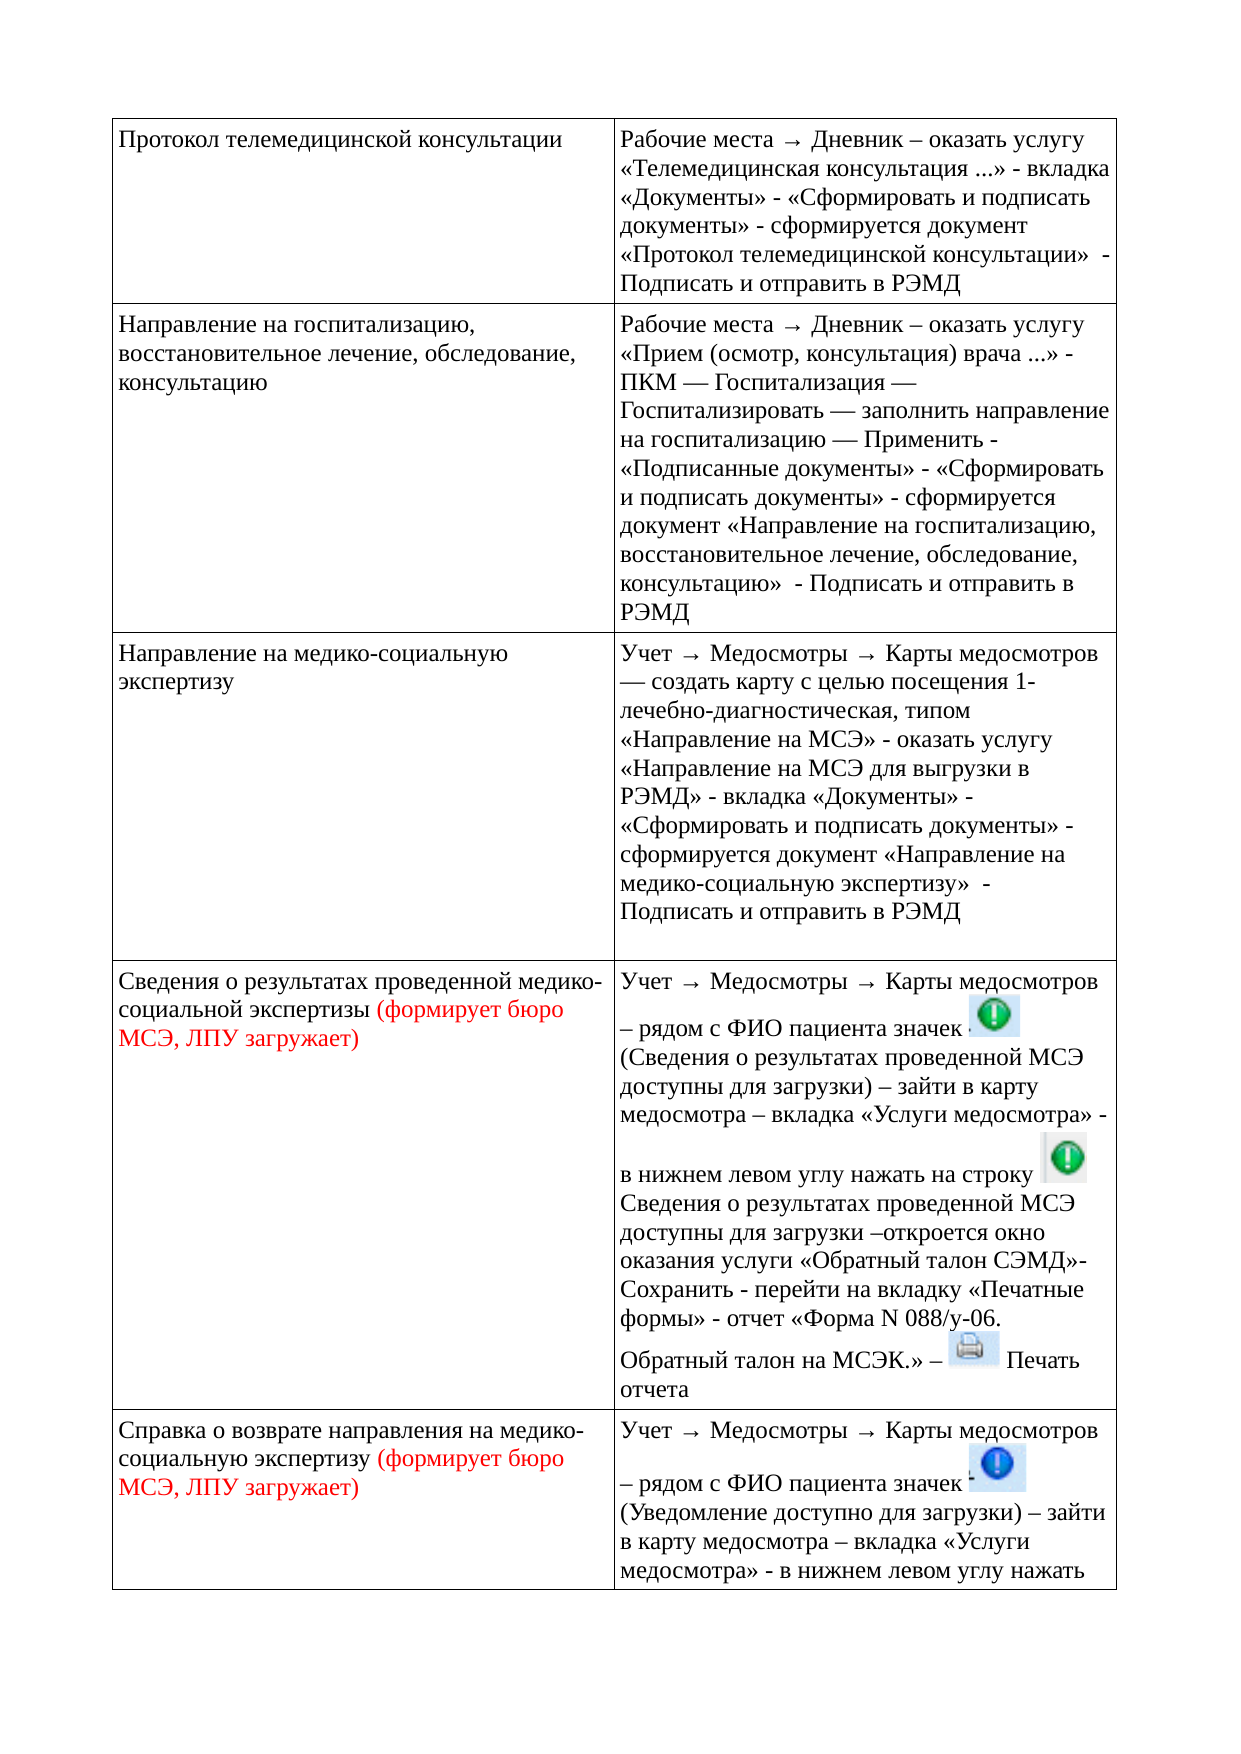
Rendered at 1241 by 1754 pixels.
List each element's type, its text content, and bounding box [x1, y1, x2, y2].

table_cell Учет → Медосмотры → Карты медосмотров – рядом с ФИО пациента значек (Уведомление доступно для загрузки) – зайти в карту медосмотра – вкладка «Услуги медосмотра» - в нижнем левом углу нажать [615, 1410, 1116, 1589]
picture [1040, 1132, 1087, 1183]
table_cell Справка о возврате направления на медико-социальную экспертизу (формирует бюро МСЭ, ЛПУ загружает) [113, 1410, 614, 1589]
table_cell Протокол телемедицинской консультации [113, 119, 614, 303]
table_header Направление на госпитализацию, восстановительное лечение, обследование, консультацию [113, 304, 614, 631]
table_cell Учет → Медосмотры → Карты медосмотров – рядом с ФИО пациента значек (Сведения о результатах проведенной МСЭ доступны для загрузки) – зайти в карту медосмотра – вкладка «Услуги медосмотра» - в нижнем левом углу нажать на строку Сведения о результатах проведенной МСЭ доступны для загрузки –откроется окно оказания услуги «Обратный талон СЭМД»- Сохранить - перейти на вкладку «Печатные формы» - отчет «Форма N 088/у-06. Обратный талон на МСЭК.» – Печать отчета [615, 961, 1116, 1408]
table_cell Направление на медико-социальную экспертизу [113, 633, 614, 959]
table_cell Учет → Медосмотры → Карты медосмотров — создать карту с целью посещения 1- лечебно-диагностическая, типом «Направление на МСЭ» - оказать услугу «Направление на МСЭ для выгрузки в РЭМД» - вкладка «Документы» - «Сформировать и подписать документы» - сформируется документ «Направление на медико-социальную экспертизу» - Подписать и отправить в РЭМД [615, 633, 1116, 959]
picture [948, 1331, 1000, 1369]
picture [968, 1443, 1027, 1492]
table_cell Сведения о результатах проведенной медико-социальной экспертизы (формирует бюро МСЭ, ЛПУ загружает) [113, 961, 614, 1408]
table_cell Рабочие места → Дневник – оказать услугу «Телемедицинская консультация ...» - вкладка «Документы» - «Сформировать и подписать документы» - сформируется документ «Протокол телемедицинской консультации» - Подписать и отправить в РЭМД [615, 119, 1116, 303]
table_header Рабочие места → Дневник – оказать услугу «Прием (осмотр, консультация) врача ...» - ПКМ — Госпитализация — Госпитализировать — заполнить направление на госпитализацию — Применить - «Подписанные документы» - «Сформировать и подписать документы» - сформируется документ «Направление на госпитализацию, восстановительное лечение, обследование, консультацию» - Подписать и отправить в РЭМД [615, 304, 1116, 631]
picture [968, 994, 1021, 1037]
